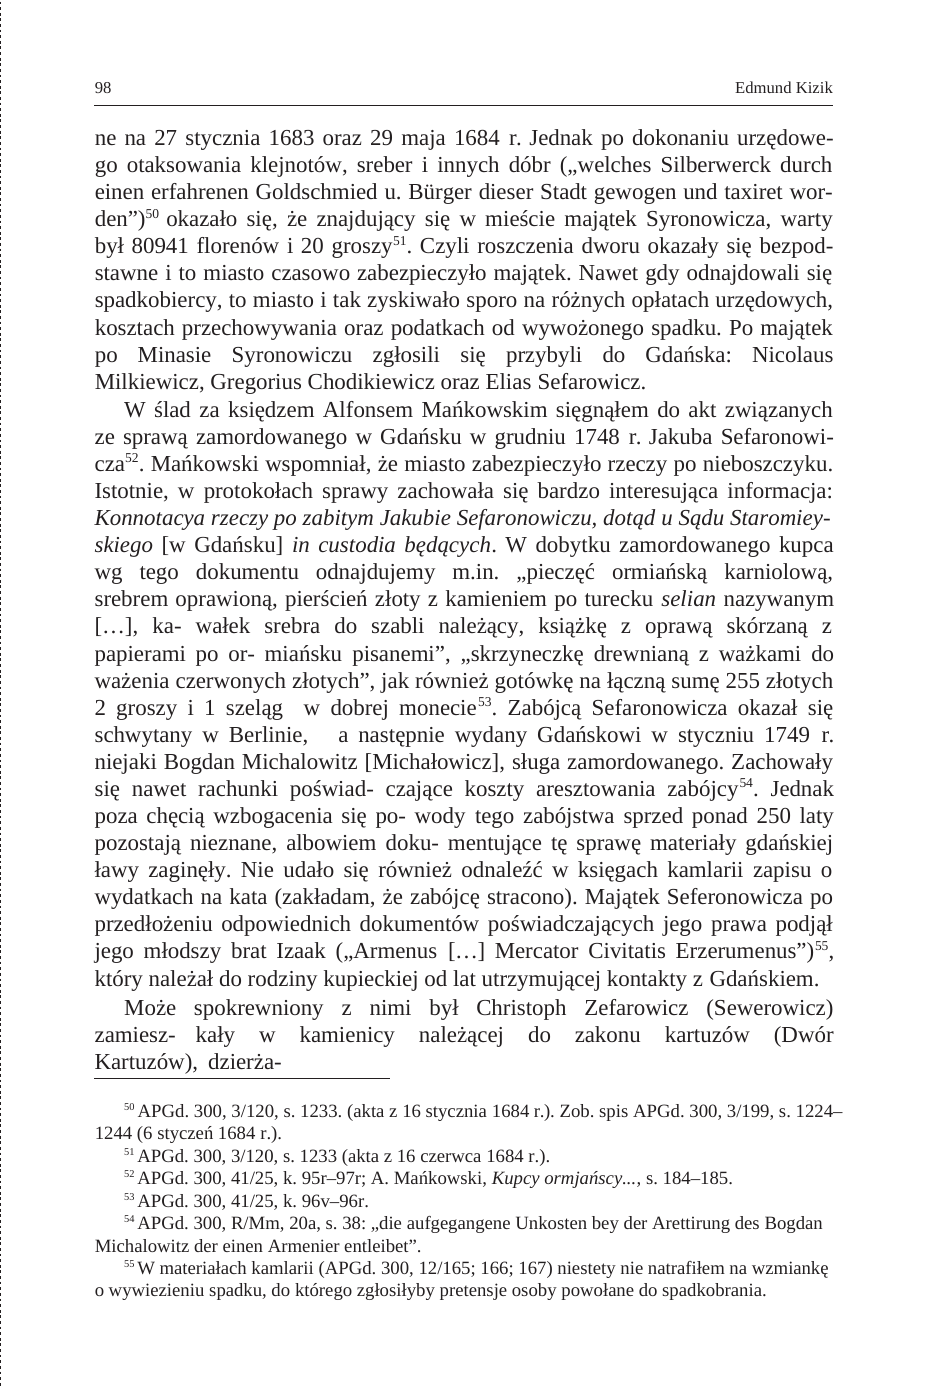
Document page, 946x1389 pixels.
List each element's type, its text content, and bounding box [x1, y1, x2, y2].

text 98 Edmund Kizik [94, 78, 862, 97]
text 53 APGd. 300, 41/25, k. 96v–96r. [124, 1190, 862, 1211]
text 1244 (6 styczeń 1684 r.). [94, 1122, 862, 1144]
text 52 APGd. 300, 41/25, k. 95r–97r; A. Mańkowski, Kupcy ormjańscy..., s. 184–185. [124, 1167, 862, 1189]
text 51 APGd. 300, 3/120, s. 1233 (akta z 16 czerwca 1684 r.). [124, 1145, 862, 1166]
text ne na 27 stycznia 1683 oraz 29 maja 1684 r. Jednak po dokonaniu urzędowe- go otaksowania klejnotów, sreber i innych dóbr („welches Silberwerck durch einen erfahrenen Goldschmied u. Bürger dieser Stadt gewogen und taxiret wor- den”)50 okazało się, że znajdujący się w mieście majątek Syronowicza, warty był 80941 florenów i 20 groszy51. Czyli roszczenia dworu okazały się bezpod- stawne i to miasto czasowo zabezpieczyło majątek. Nawet gdy odnajdowali się spadkobiercy, to miasto i tak zyskiwało sporo na różnych opłatach urzędowych, kosztach przechowywania oraz podatkach od wywożonego spadku. Po majątek po Minasie Syronowiczu zgłosili się przybyli do Gdańska: Nicolaus Milkiewicz, Gregorius Chodikiewicz oraz Elias Sefarowicz. [94, 124, 834, 394]
text Może spokrewniony z nimi był Christoph Zefarowicz (Sewerowicz) zamiesz- kały w kamienicy należącej do zakonu kartuzów (Dwór Kartuzów), dzierża- [94, 994, 834, 1074]
text 54 APGd. 300, R/Mm, 20a, s. 38: „die aufgegangene Unkosten bey der Arettirung des Bogdan Michalowitz der einen Armenier entleibet”. [94, 1212, 862, 1256]
text 55 W materiałach kamlarii (APGd. 300, 12/165; 166; 167) niestety nie natrafiłem na wzmiankę o wywiezieniu spadku, do którego zgłosiłyby pretensje osoby powołane do spadkobrania. [94, 1257, 837, 1301]
text W ślad za księdzem Alfonsem Mańkowskim sięgnąłem do akt związanych ze sprawą zamordowanego w Gdańsku w grudniu 1748 r. Jakuba Sefaronowi- cza52. Mańkowski wspomniał, że miasto zabezpieczyło rzeczy po nieboszczyku. Istotnie, w protokołach sprawy zachowała się bardzo interesująca informacja: Konnotacya rzeczy po zabitym Jakubie Sefaronowiczu, dotąd u Sądu Staromiey- skiego [w Gdańsku] in custodia będących. W dobytku zamordowanego kupca wg tego dokumentu odnajdujemy m.in. „pieczęć ormiańską karniolową, srebrem oprawioną, pierścień złoty z kamieniem po turecku selian nazywanym […], ka- wałek srebra do szabli należący, książkę z oprawą skórzaną z papierami po or- miańsku pisanemi”, „skrzyneczkę drewnianą z ważkami do ważenia czerwonych złotych”, jak również gotówkę na łączną sumę 255 złotych 2 groszy i 1 szeląg w dobrej monecie53. Zabójcą Sefaronowicza okazał się schwytany w Berlinie, a następnie wydany Gdańskowi w styczniu 1749 r. niejaki Bogdan Michalowitz [Michałowicz], sługa zamordowanego. Zachowały się nawet rachunki poświad- czające koszty aresztowania zabójcy54. Jednak poza chęcią wzbogacenia się po- wody tego zabójstwa sprzed ponad 250 laty pozostają nieznane, albowiem doku- mentujące tę sprawę materiały gdańskiej ławy zaginęły. Nie udało się również odnaleźć w księgach kamlarii zapisu o wydatkach na kata (zakładam, że zabójcę stracono). Majątek Seferonowicza po przedłożeniu odpowiednich dokumentów poświadczających jego prawa podjął jego młodszy brat Izaak („Armenus […] Mercator Civitatis Erzerumenus”)55, który należał do rodziny kupieckiej od lat utrzymującej kontakty z Gdańskiem. [94, 396, 834, 991]
text 50 APGd. 300, 3/120, s. 1233. (akta z 16 stycznia 1684 r.). Zob. spis APGd. 300, 3/199, s. 1224– [124, 1100, 862, 1121]
